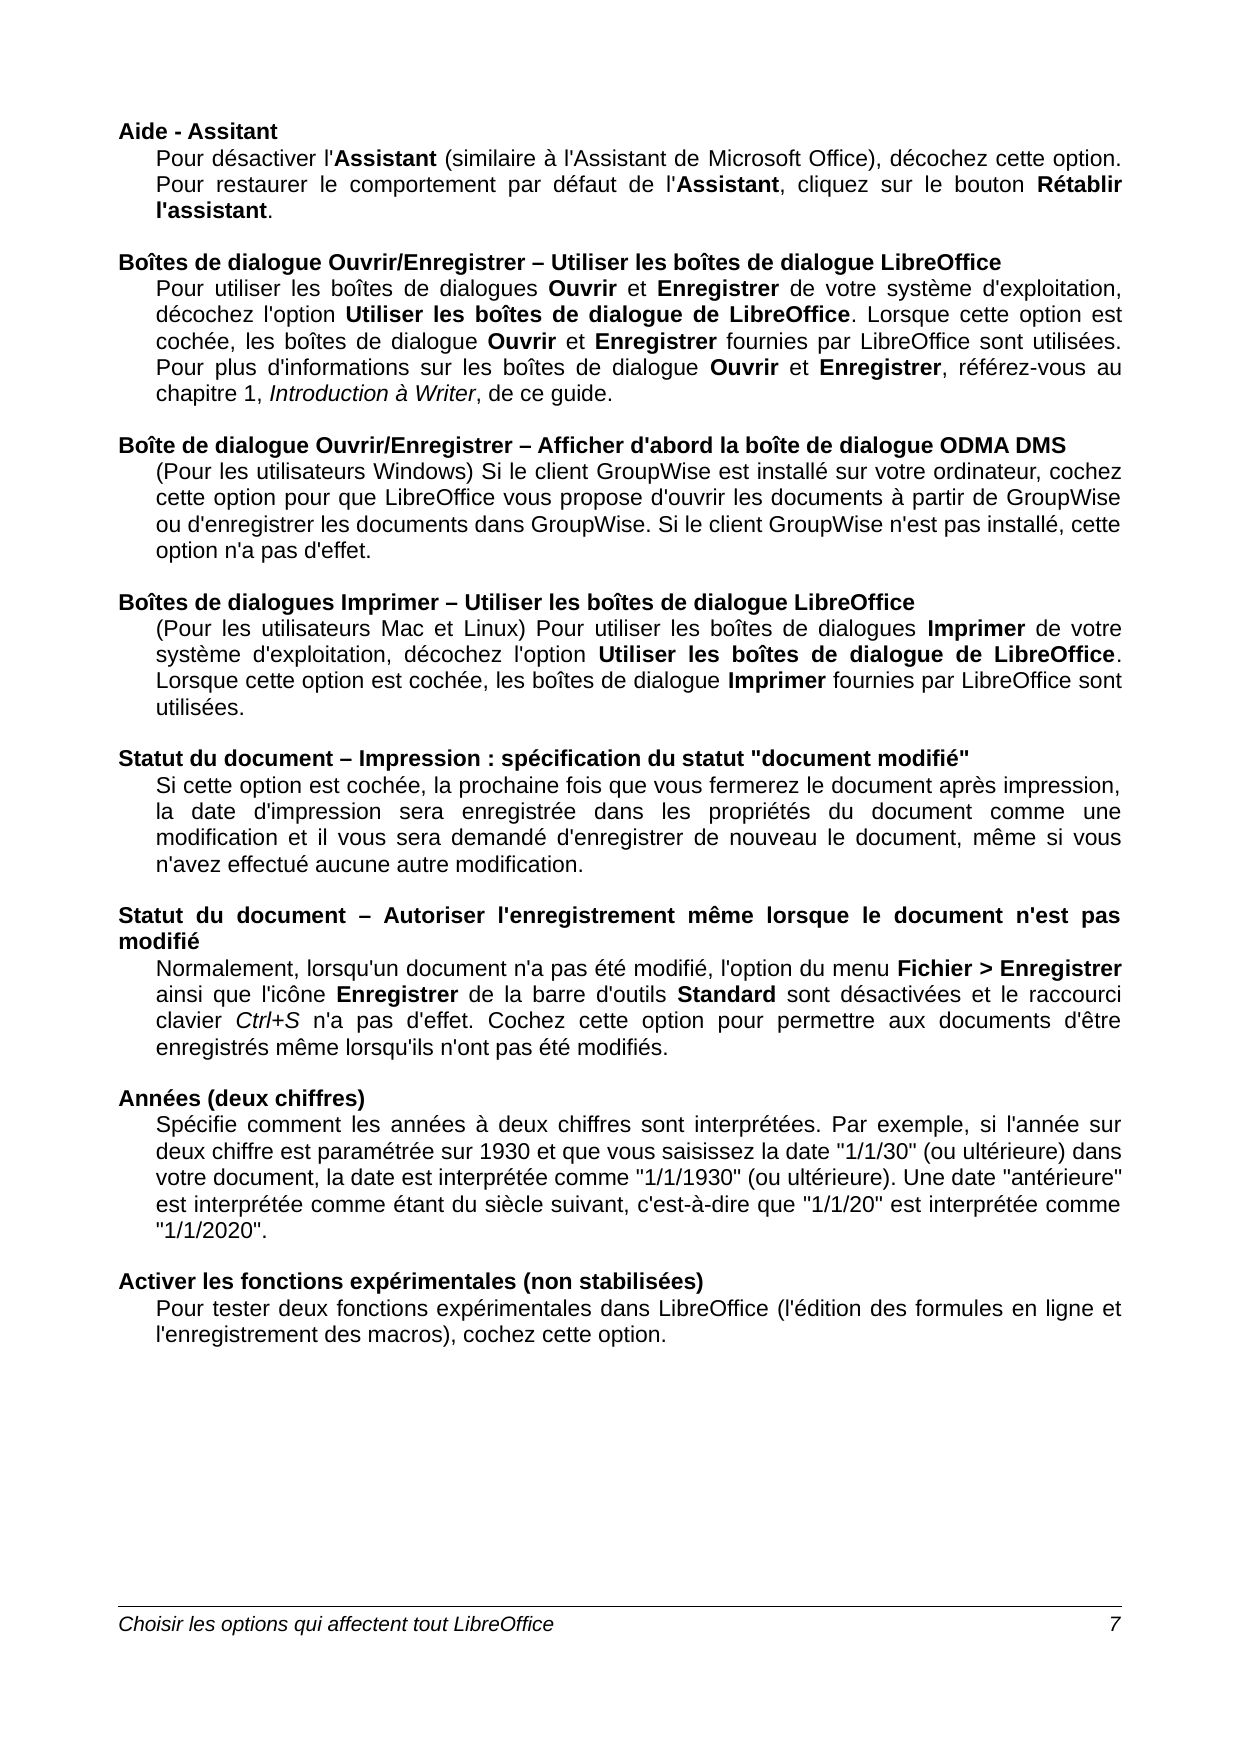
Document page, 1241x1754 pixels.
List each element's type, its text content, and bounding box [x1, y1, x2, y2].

text (Pour les utilisateurs Mac et Linux) Pour utiliser les boîtes de dialogues Imprimer de votre système d'exploitation, décochez l'option Utiliser les boîtes de dialogue de LibreOffice. Lorsque cette option est cochée, les boîtes de dialogue Imprimer fournies par LibreOffice sont utilisées. [156, 615, 1122, 720]
text Pour tester deux fonctions expérimentales dans LibreOffice (l'édition des formules en ligne et l'enregistrement des macros), cochez cette option. [156, 1294, 1122, 1347]
text Statut du document – Impression : spécification du statut "document modifié" [118, 745, 1122, 772]
text Aide - Assitant [118, 118, 1122, 144]
text Statut du document – Autoriser l'enregistrement même lorsque le document n'est pas modifié [118, 902, 1122, 955]
text Spécifie comment les années à deux chiffres sont interprétées. Par exemple, si l'année sur deux chiffre est paramétrée sur 1930 et que vous saisissez la date "1/1/30" (ou ultérieure) dans votre document, la date est interprétée comme "1/1/1930" (ou ultérieure). Une date "antérieure" est interprétée comme étant du siècle suivant, c'est-à-dire que "1/1/20" est interprétée comme "1/1/2020". [156, 1111, 1122, 1243]
text Si cette option est cochée, la prochaine fois que vous fermerez le document après impression, la date d'impression sera enregistrée dans les propriétés du document comme une modification et il vous sera demandé d'enregistrer de nouveau le document, même si vous n'avez effectué aucune autre modification. [156, 772, 1122, 877]
text Pour utiliser les boîtes de dialogues Ouvrir et Enregistrer de votre système d'exploitation, décochez l'option Utiliser les boîtes de dialogue de LibreOffice. Lorsque cette option est cochée, les boîtes de dialogue Ouvrir et Enregistrer fournies par LibreOffice sont utilisées. Pour plus d'informations sur les boîtes de dialogue Ouvrir et Enregistrer, référez-vous au chapitre 1, Introduction à Writer, de ce guide. [156, 275, 1122, 407]
text Boîtes de dialogue Ouvrir/Enregistrer – Utiliser les boîtes de dialogue LibreOffice [118, 248, 1122, 275]
text Pour désactiver l'Assistant (similaire à l'Assistant de Microsoft Office), décochez cette option. Pour restaurer le comportement par défaut de l'Assistant, cliquez sur le bouton Rétablir l'assistant. [156, 144, 1122, 223]
text Activer les fonctions expérimentales (non stabilisées) [118, 1268, 1122, 1294]
text Boîte de dialogue Ouvrir/Enregistrer – Afficher d'abord la boîte de dialogue ODMA DMS [118, 432, 1122, 458]
text (Pour les utilisateurs Windows) Si le client GroupWise est installé sur votre ordinateur, cochez cette option pour que LibreOffice vous propose d'ouvrir les documents à partir de GroupWise ou d'enregistrer les documents dans GroupWise. Si le client GroupWise n'est pas installé, cette option n'a pas d'effet. [156, 458, 1122, 563]
text Boîtes de dialogues Imprimer – Utiliser les boîtes de dialogue LibreOffice [118, 588, 1122, 615]
text Années (deux chiffres) [118, 1085, 1122, 1111]
text Normalement, lorsqu'un document n'a pas été modifié, l'option du menu Fichier > Enregistrer ainsi que l'icône Enregistrer de la barre d'outils Standard sont désactivées et le raccourci clavier Ctrl+S n'a pas d'effet. Cochez cette option pour permettre aux documents d'être enregistrés même lorsqu'ils n'ont pas été modifiés. [156, 955, 1122, 1060]
